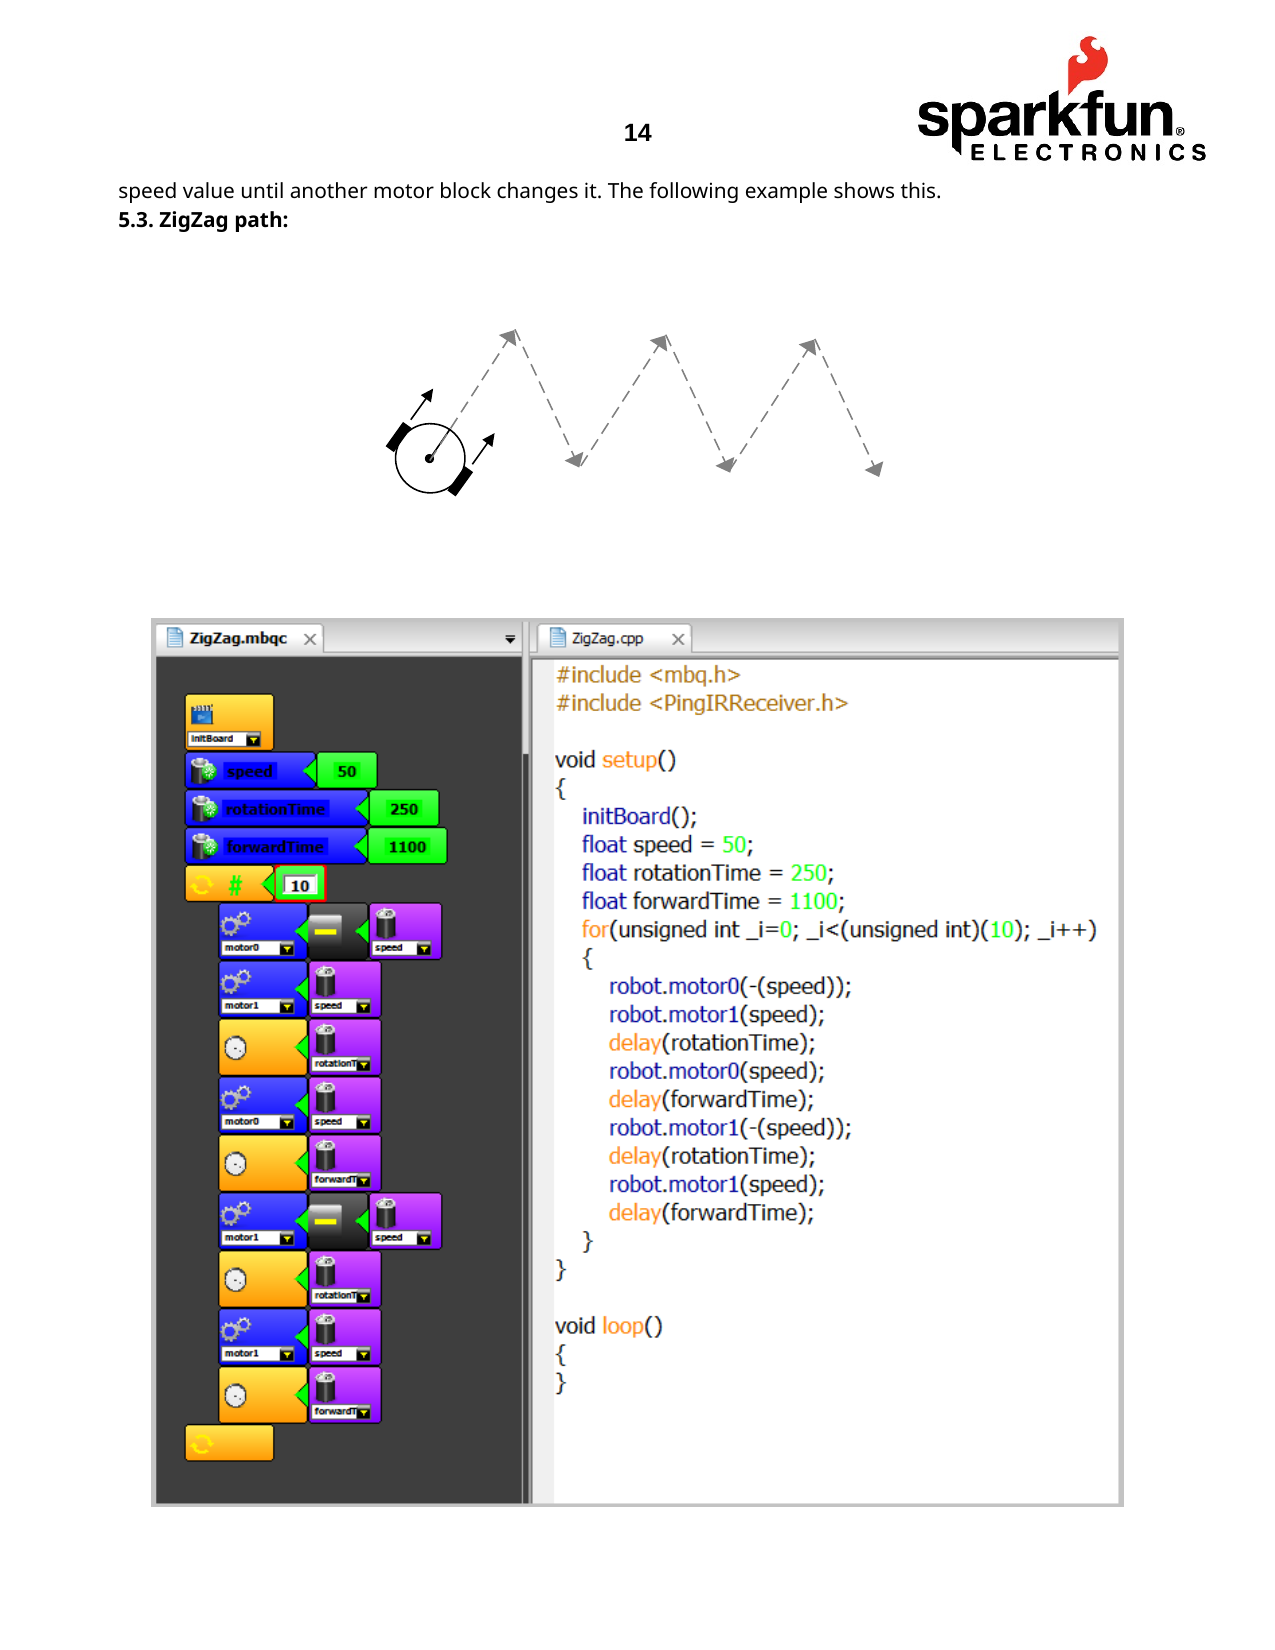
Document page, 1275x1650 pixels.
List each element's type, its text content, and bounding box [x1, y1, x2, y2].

text speed value until another motor block changes it. The following example shows this. [118, 176, 1157, 205]
text 5.3. ZigZag path: [118, 205, 1157, 233]
picture [916, 31, 1213, 168]
